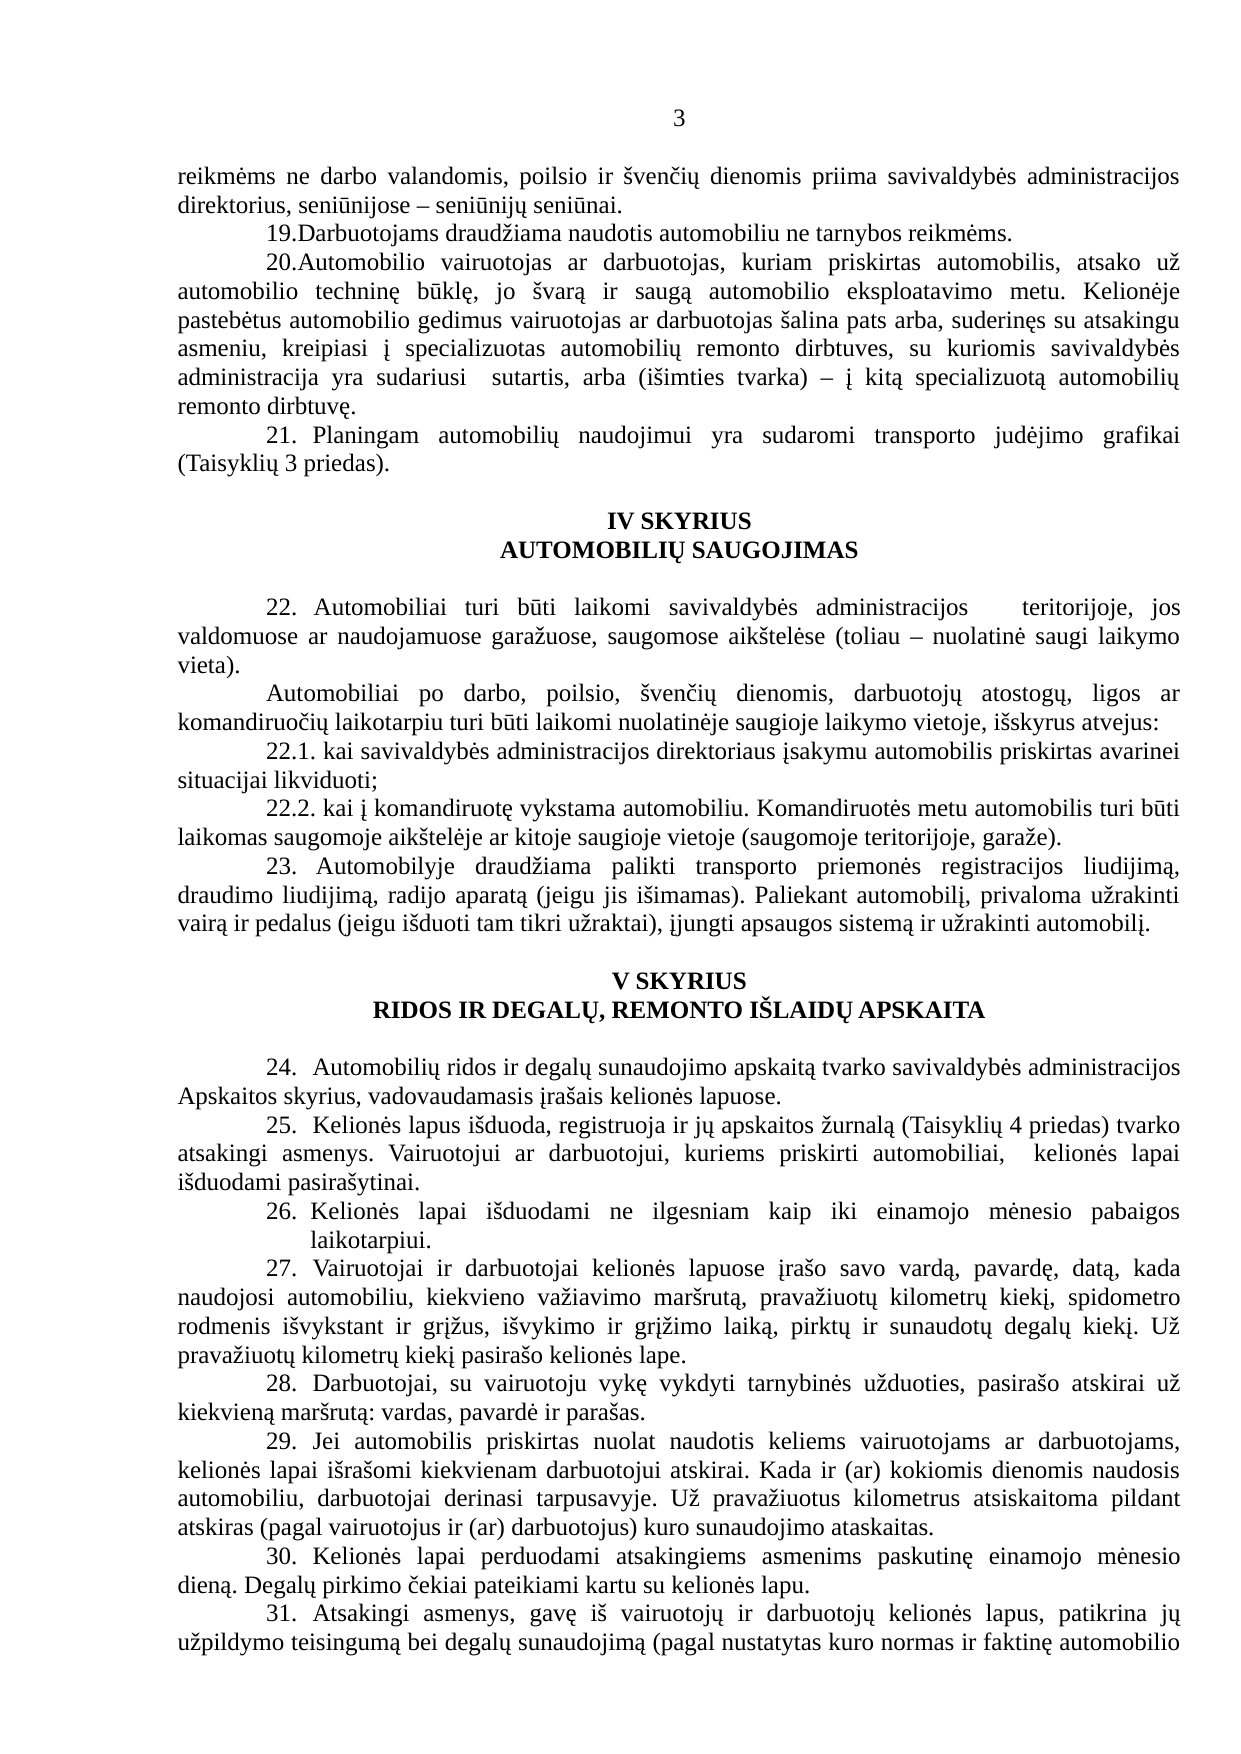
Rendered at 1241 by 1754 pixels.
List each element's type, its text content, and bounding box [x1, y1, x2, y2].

text 27. Vairuotojai ir darbuotojai kelionės lapuose įrašo savo vardą, pavardę, datą, kada naudojosi automobiliu, kiekvieno važiavimo maršrutą, pravažiuotų kilometrų kiekį, spidometro rodmenis išvykstant ir grįžus, išvykimo ir grįžimo laiką, pirktų ir sunaudotų degalų kiekį. Už pravažiuotų kilometrų kiekį pasirašo kelionės lape. [177, 1253, 1181, 1368]
text 22. Automobiliai turi būti laikomi savivaldybės administracijos teritorijoje, jos valdomuose ar naudojamuose garažuose, saugomose aikštelėse (toliau – nuolatinė saugi laikymo vieta). [177, 592, 1181, 678]
text 20. Automobilio vairuotojas ar darbuotojas, kuriam priskirtas automobilis, atsako už automobilio techninę būklę, jo švarą ir saugą automobilio eksploatavimo metu. Kelionėje pastebėtus automobilio gedimus vairuotojas ar darbuotojas šalina pats arba, suderinęs su atsakingu asmeniu, kreipiasi į specializuotas automobilių remonto dirbtuves, su kuriomis savivaldybės administracija yra sudariusi sutartis, arba (išimties tvarka) – į kitą specializuotą automobilių remonto dirbtuvę. [177, 247, 1181, 420]
text 29. Jei automobilis priskirtas nuolat naudotis keliems vairuotojams ar darbuotojams, kelionės lapai išrašomi kiekvienam darbuotojui atskirai. Kada ir (ar) kokiomis dienomis naudosis automobiliu, darbuotojai derinasi tarpusavyje. Už pravažiuotus kilometrus atsiskaitoma pildant atskiras (pagal vairuotojus ir (ar) darbuotojus) kuro sunaudojimo ataskaitas. [177, 1426, 1181, 1541]
text V SKYRIUS [177, 966, 1181, 995]
text 24. Automobilių ridos ir degalų sunaudojimo apskaitą tvarko savivaldybės administracijos Apskaitos skyrius, vadovaudamasis įrašais kelionės lapuose. [177, 1052, 1181, 1110]
text RIDOS IR DEGALŲ, REMONTO IŠLAIDŲ APSKAITA [177, 995, 1181, 1023]
text 23. Automobilyje draudžiama palikti transporto priemonės registracijos liudijimą, draudimo liudijimą, radijo aparatą (jeigu jis išimamas). Paliekant automobilį, privaloma užrakinti vairą ir pedalus (jeigu išduoti tam tikri užraktai), įjungti apsaugos sistemą ir užrakinti automobilį. [177, 851, 1181, 937]
text reikmėms ne darbo valandomis, poilsio ir švenčių dienomis priima savivaldybės administracijos direktorius, seniūnijose – seniūnijų seniūnai. [177, 161, 1181, 218]
text 28. Darbuotojai, su vairuotoju vykę vykdyti tarnybinės užduoties, pasirašo atskirai už kiekvieną maršrutą: vardas, pavardė ir parašas. [177, 1368, 1181, 1426]
text 31. Atsakingi asmenys, gavę iš vairuotojų ir darbuotojų kelionės lapus, patikrina jų užpildymo teisingumą bei degalų sunaudojimą (pagal nustatytas kuro normas ir faktinę automobilio [177, 1598, 1181, 1656]
text 19. Darbuotojams draudžiama naudotis automobiliu ne tarnybos reikmėms. [177, 218, 1181, 247]
text 30. Kelionės lapai perduodami atsakingiems asmenims paskutinę einamojo mėnesio dieną. Degalų pirkimo čekiai pateikiami kartu su kelionės lapu. [177, 1541, 1181, 1598]
text Automobiliai po darbo, poilsio, švenčių dienomis, darbuotojų atostogų, ligos ar komandiruočių laikotarpiu turi būti laikomi nuolatinėje saugioje laikymo vietoje, išskyrus atvejus: [177, 678, 1181, 736]
text 22.2. kai į komandiruotę vykstama automobiliu. Komandiruotės metu automobilis turi būti laikomas saugomoje aikštelėje ar kitoje saugioje vietoje (saugomoje teritorijoje, garaže). [177, 793, 1181, 851]
text 26. Kelionės lapai išduodami ne ilgesniam kaip iki einamojo mėnesio pabaigos laikotarpiui. [266, 1196, 1181, 1253]
text 21. Planingam automobilių naudojimui yra sudaromi transporto judėjimo grafikai (Taisyklių 3 priedas). [177, 420, 1181, 477]
text 25. Kelionės lapus išduoda, registruoja ir jų apskaitos žurnalą (Taisyklių 4 priedas) tvarko atsakingi asmenys. Vairuotojui ar darbuotojui, kuriems priskirti automobiliai, kelionės lapai išduodami pasirašytinai. [177, 1110, 1181, 1196]
text IV SKYRIUS [177, 506, 1181, 535]
text AUTOMOBILIŲ SAUGOJIMAS [177, 535, 1181, 563]
text 22.1. kai savivaldybės administracijos direktoriaus įsakymu automobilis priskirtas avarinei situacijai likviduoti; [177, 736, 1181, 793]
